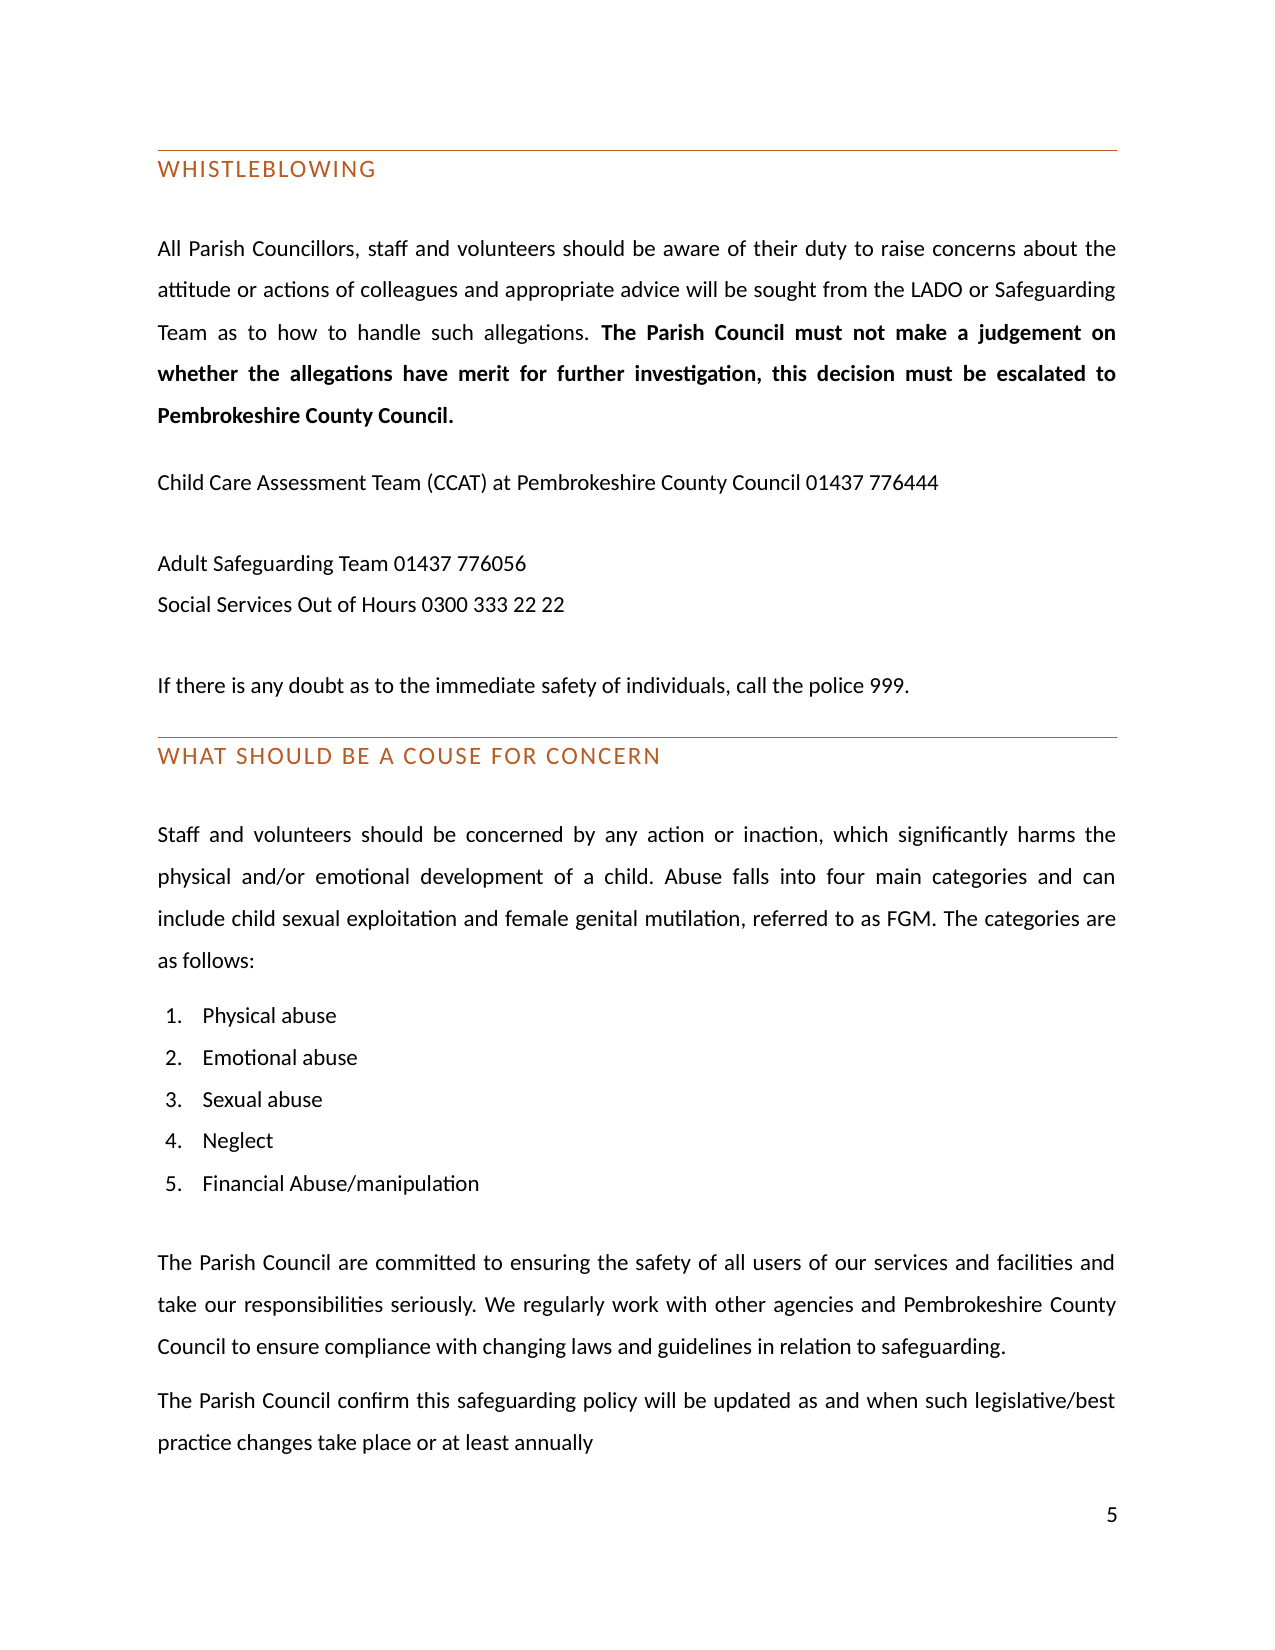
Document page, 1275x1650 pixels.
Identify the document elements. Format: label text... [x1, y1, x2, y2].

list Financial Abuse/manipulation [165, 1169, 1125, 1197]
list Physical abuse [165, 1001, 1125, 1029]
subtitle whistleblowing [157, 151, 1117, 184]
text If there is any doubt as to the immediate safety of individuals, call the police 999. [157, 671, 1117, 699]
subtitle what should be a couse for concern [157, 738, 1117, 770]
text Social Services Out of Hours 0300 333 22 22 [157, 590, 1117, 618]
list Sexual abuse [165, 1085, 1125, 1113]
text The Parish Council confirm this safeguarding policy will be updated as and when such legislative/best practice changes take place or at least annually [157, 1387, 1117, 1457]
subtitle All Parish Councillors, staff and volunteers should be aware of their duty to raise concerns about the attitude or actions of colleagues and appropriate advice will be sought from the LADO or Safeguarding Team as to how to handle such allegations. The Parish Council must not make a judgement on whether the allegations have merit for further investigation, this decision must be escalated to Pembrokeshire County Council. [157, 231, 1117, 429]
text The Parish Council are committed to ensuring the safety of all users of our services and facilities and take our responsibilities seriously. We regularly work with other agencies and Pembrokeshire County Council to ensure compliance with changing laws and guidelines in relation to safeguarding. [157, 1248, 1117, 1360]
subtitle Staff and volunteers should be concerned by any action or inaction, which significantly harms the physical and/or emotional development of a child. Abuse falls into four main categories and can include child sexual exploitation and female genital mutilation, referred to as FGM. The categories are as follows: [157, 817, 1117, 974]
list Emotional abuse [165, 1043, 1125, 1071]
text Child Care Assessment Team (CCAT) at Pembrokeshire County Council 01437 776444 [157, 468, 1117, 497]
text Adult Safeguarding Team 01437 776056 [157, 549, 1117, 578]
list Neglect [165, 1127, 1125, 1155]
